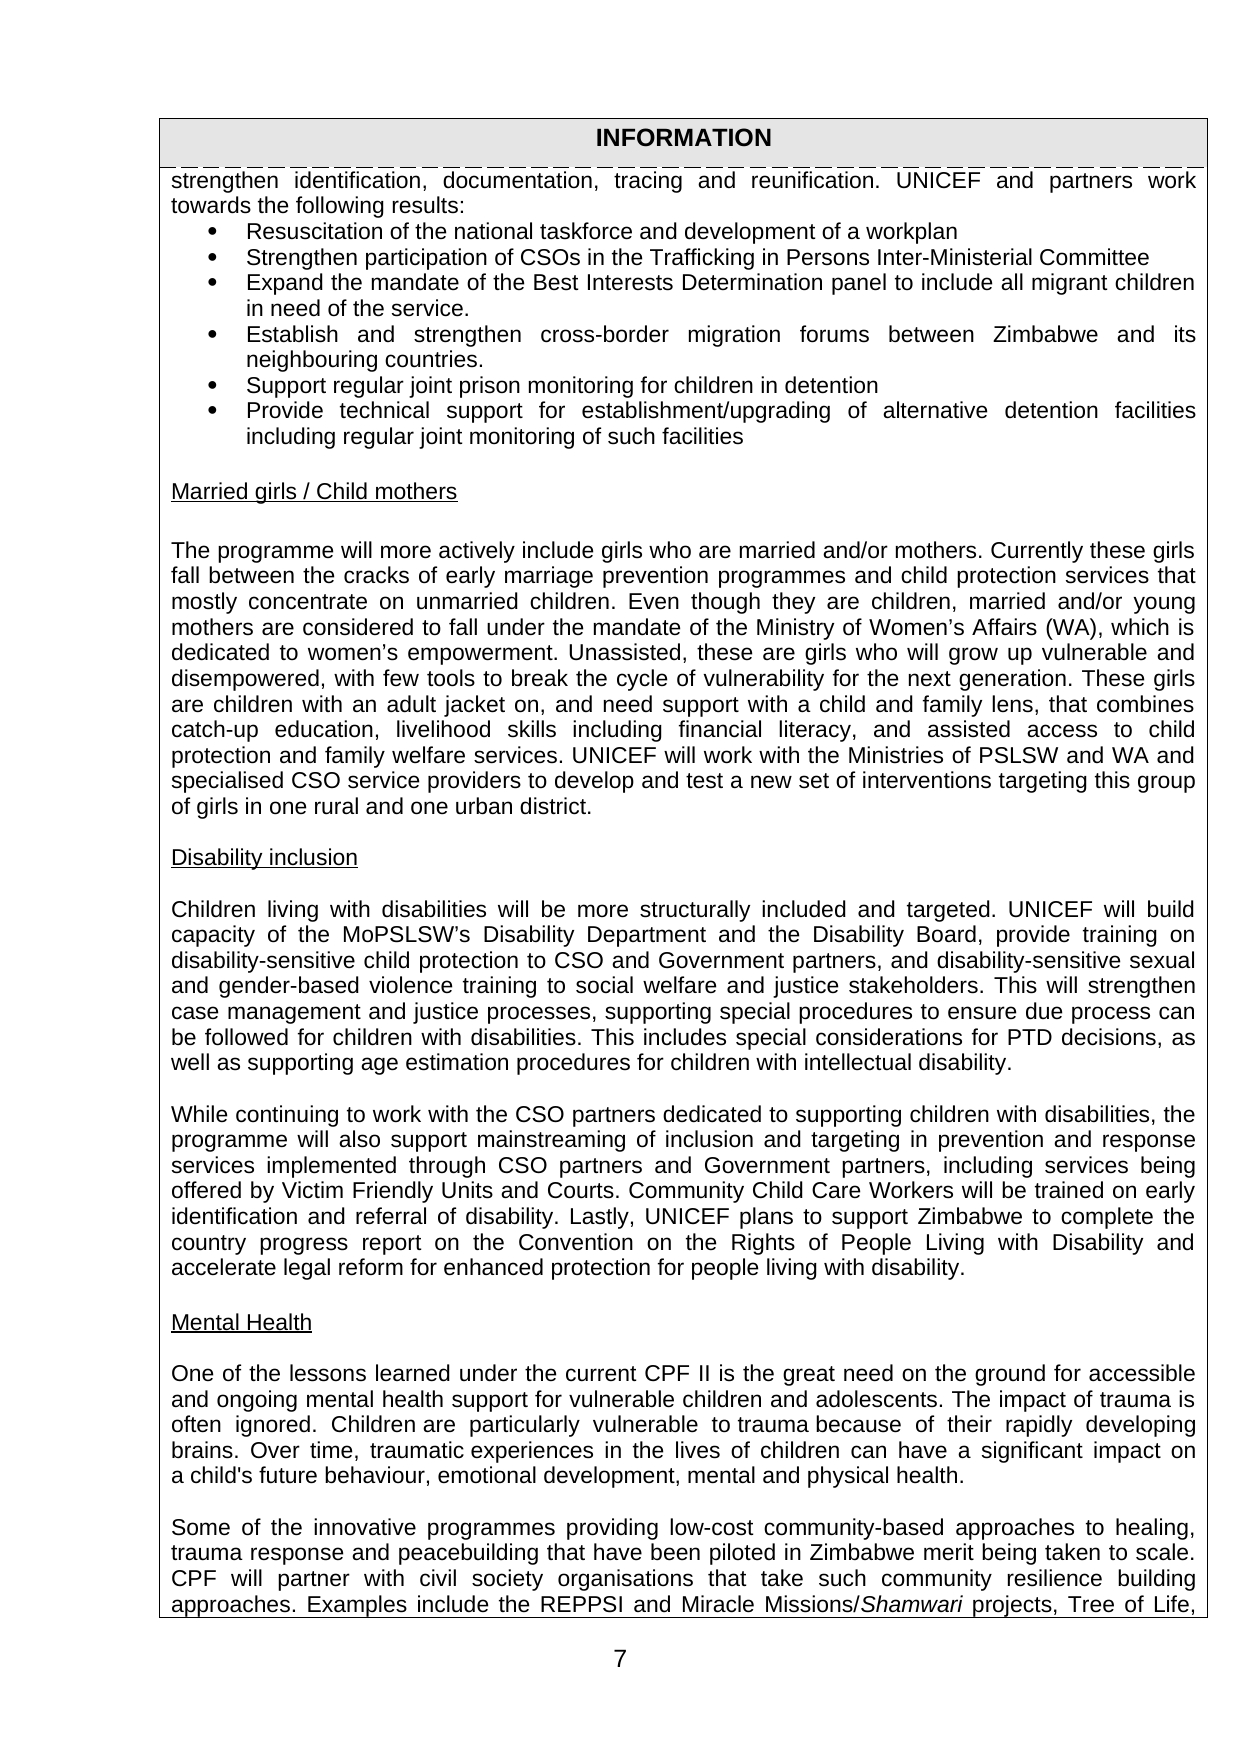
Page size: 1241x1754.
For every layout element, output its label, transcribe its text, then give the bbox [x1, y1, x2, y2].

table_cell strengthen identification, documentation, tracing and reunification. UNICEF and partners work towards the following results: Resuscitation of the national taskforce and development of a workplan Strengthen participation of CSOs in the Trafficking in Persons Inter-Ministerial Committee Expand the mandate of the Best Interests Determination panel to include all migrant children in need of the service. Establish and strengthen cross-border migration forums between Zimbabwe and its neighbouring countries. Support regular joint prison monitoring for children in detention Provide technical support for establishment/upgrading of alternative detention facilities including regular joint monitoring of such facilities Married girls / Child mothers The programme will more actively include girls who are married and/or mothers. Currently these girls fall between the cracks of early marriage prevention programmes and child protection services that mostly concentrate on unmarried children. Even though they are children, married and/or young mothers are considered to fall under the mandate of the Ministry of Women’s Affairs (WA), which is dedicated to women’s empowerment. Unassisted, these are girls who will grow up vulnerable and disempowered, with few tools to break the cycle of vulnerability for the next generation. These girls are children with an adult jacket on, and need support with a child and family lens, that combines catch-up education, livelihood skills including financial literacy, and assisted access to child protection and family welfare services. UNICEF will work with the Ministries of PSLSW and WA and specialised CSO service providers to develop and test a new set of interventions targeting this group of girls in one rural and one urban district. Disability inclusion Children living with disabilities will be more structurally included and targeted. UNICEF will build capacity of the MoPSLSW’s Disability Department and the Disability Board, provide training on disability-sensitive child protection to CSO and Government partners, and disability-sensitive sexual and gender-based violence training to social welfare and justice stakeholders. This will strengthen case management and justice processes, supporting special procedures to ensure due process can be followed for children with disabilities. This includes special considerations for PTD decisions, as well as supporting age estimation procedures for children with intellectual disability. While continuing to work with the CSO partners dedicated to supporting children with disabilities, the programme will also support mainstreaming of inclusion and targeting in prevention and response services implemented through CSO partners and Government partners, including services being offered by Victim Friendly Units and Courts. Community Child Care Workers will be trained on early identification and referral of disability. Lastly, UNICEF plans to support Zimbabwe to complete the country progress report on the Convention on the Rights of People Living with Disability and accelerate legal reform for enhanced protection for people living with disability. Mental Health One of the lessons learned under the current CPF II is the great need on the ground for accessible and ongoing mental health support for vulnerable children and adolescents. The impact of trauma is often ignored. Children are particularly vulnerable to trauma because of their rapidly developing brains. Over time, traumatic experiences in the lives of children can have a significant impact on a child's future behaviour, emotional development, mental and physical health. Some of the innovative programmes providing low-cost community-based approaches to healing, trauma response and peacebuilding that have been piloted in Zimbabwe merit being taken to scale. CPF will partner with civil society organisations that take such community resilience building approaches. Examples include the REPPSI and Miracle Missions/Shamwari projects, Tree of Life, [160, 167, 1207, 1617]
table_header INFORMATION [160, 119, 1207, 167]
